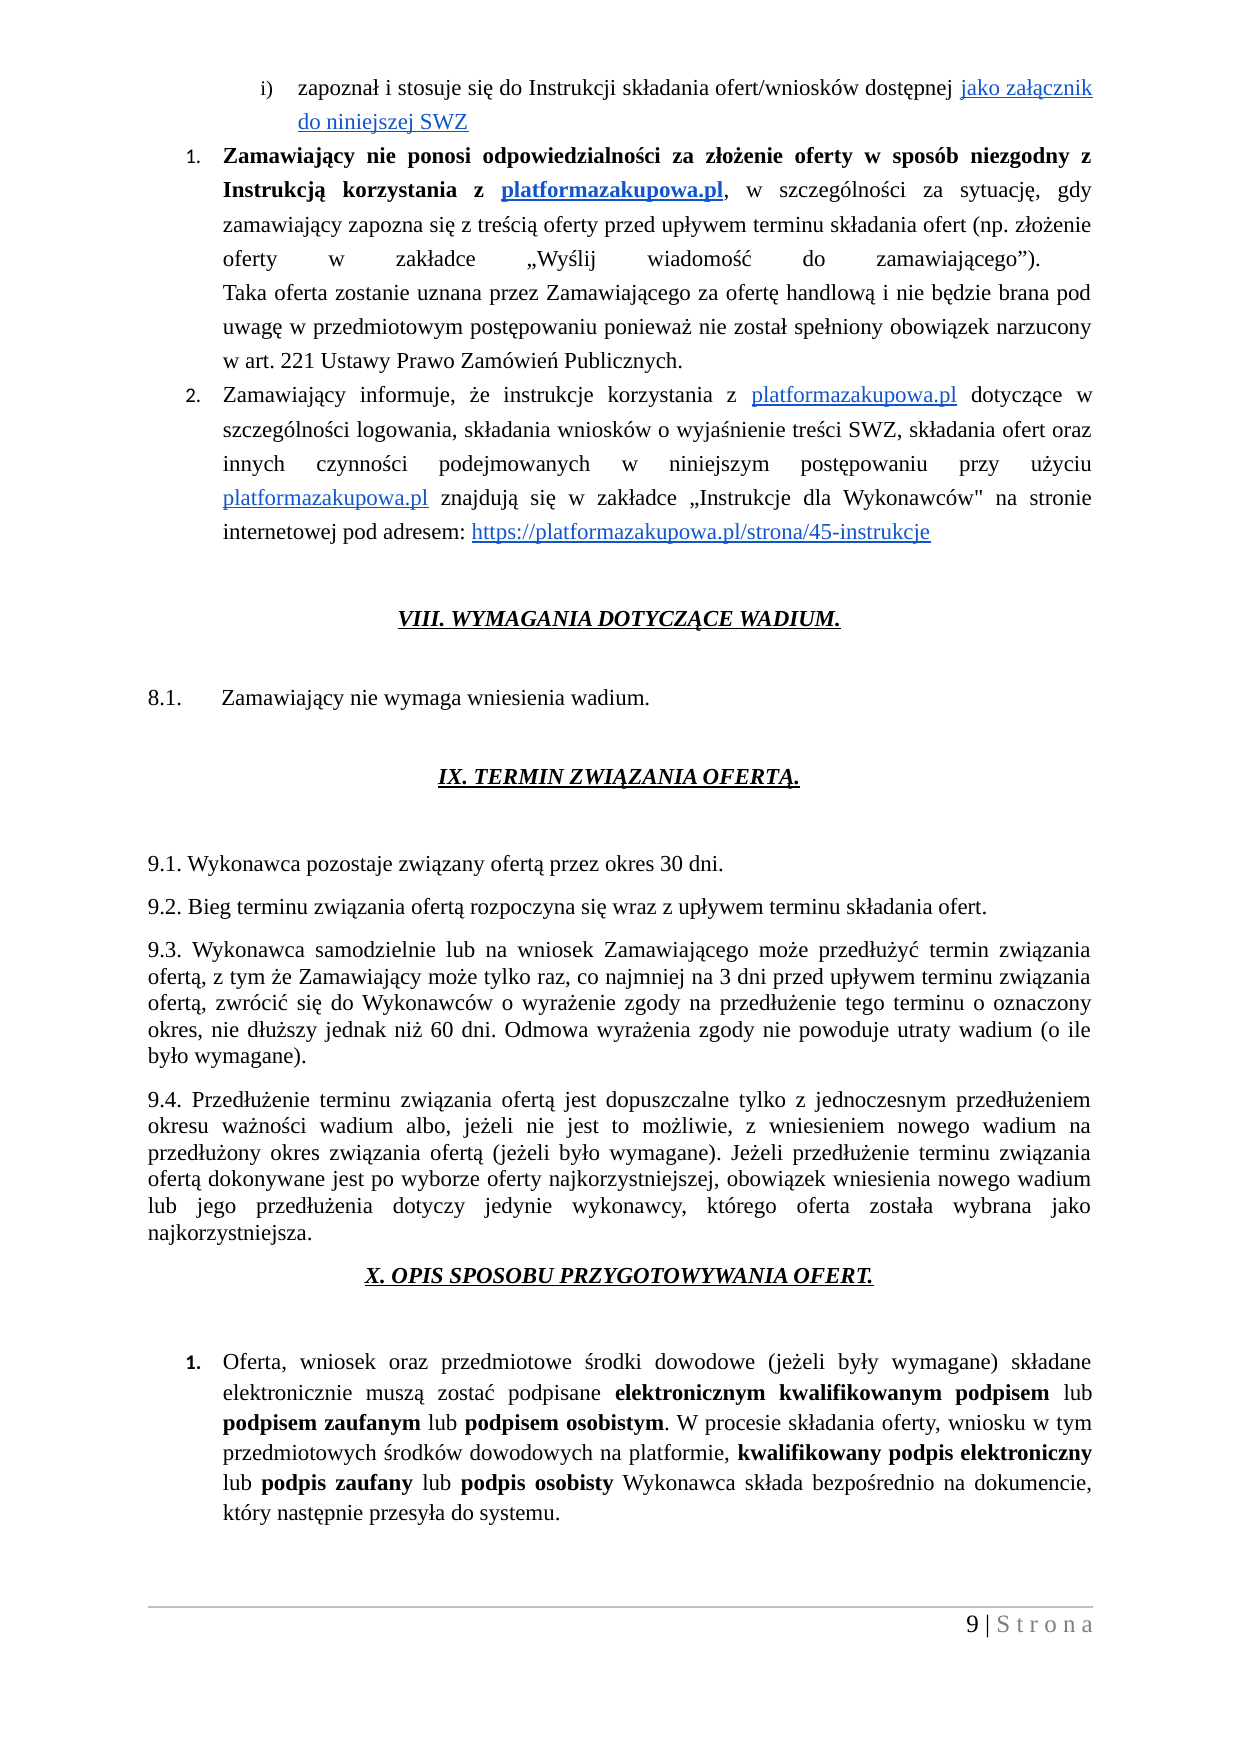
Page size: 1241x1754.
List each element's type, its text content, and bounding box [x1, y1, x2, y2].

list Zamawiający nie wymaga wniesienia wadium. [148, 684, 1093, 711]
text 9.1. Wykonawca pozostaje związany ofertą przez okres 30 dni. [148, 850, 1093, 876]
text 9.4. Przedłużenie terminu związania ofertą jest dopuszczalne tylko z jednoczesnym przedłużeniem okresu ważności wadium albo, jeżeli nie jest to możliwie, z wniesieniem nowego wadium na przedłużony okres związania ofertą (jeżeli było wymagane). Jeżeli przedłużenie terminu związania ofertą dokonywane jest po wyborze oferty najkorzystniejszej, obowiązek wniesienia nowego wadium lub jego przedłużenia dotyczy jedynie wykonawcy, którego oferta została wybrana jako najkorzystniejsza. [148, 1086, 1093, 1245]
list Oferta, wniosek oraz przedmiotowe środki dowodowe (jeżeli były wymagane) składane elektronicznie muszą zostać podpisane elektronicznym kwalifikowanym podpisem lub podpisem zaufanym lub podpisem osobistym. W procesie składania oferty, wniosku w tym przedmiotowych środków dowodowych na platformie, kwalifikowany podpis elektroniczny lub podpis zaufany lub podpis osobisty Wykonawca składa bezpośrednio na dokumencie, który następnie przesyła do systemu. [185, 1348, 1093, 1526]
text X. OPIS SPOSOBU PRZYGOTOWYWANIA OFERT. [148, 1262, 1093, 1288]
list Zamawiający informuje, że instrukcje korzystania z platformazakupowa.pl dotyczące w szczególności logowania, składania wniosków o wyjaśnienie treści SWZ, składania ofert oraz innych czynności podejmowanych w niniejszym postępowaniu przy użyciu platformazakupowa.pl znajdują się w zakładce „Instrukcje dla Wykonawców" na stronie internetowej pod adresem: https://platformazakupowa.pl/strona/45-instrukcje [185, 381, 1093, 545]
text IX. TERMIN ZWIĄZANIA OFERTĄ. [148, 763, 1093, 790]
text VIII. WYMAGANIA DOTYCZĄCE WADIUM. [148, 605, 1093, 632]
text 9.3. Wykonawca samodzielnie lub na wniosek Zamawiającego może przedłużyć termin związania ofertą, z tym że Zamawiający może tylko raz, co najmniej na 3 dni przed upływem terminu związania ofertą, zwrócić się do Wykonawców o wyrażenie zgody na przedłużenie tego terminu o oznaczony okres, nie dłuższy jednak niż 60 dni. Odmowa wyrażenia zgody nie powoduje utraty wadium (o ile było wymagane). [148, 936, 1093, 1069]
text 9.2. Bieg terminu związania ofertą rozpoczyna się wraz z upływem terminu składania ofert. [148, 893, 1093, 919]
list Zamawiający nie ponosi odpowiedzialności za złożenie oferty w sposób niezgodny z Instrukcją korzystania z platformazakupowa.pl, w szczególności za sytuację, gdy zamawiający zapozna się z treścią oferty przed upływem terminu składania ofert (np. złożenie oferty w zakładce „Wyślij wiadomość do zamawiającego”). Taka oferta zostanie uznana przez Zamawiającego za ofertę handlową i nie będzie brana pod uwagę w przedmiotowym postępowaniu ponieważ nie został spełniony obowiązek narzucony w art. 221 Ustawy Prawo Zamówień Publicznych. [185, 142, 1093, 374]
list zapoznał i stosuje się do Instrukcji składania ofert/wniosków dostępnej jako załącznik do niniejszej SWZ [260, 74, 1093, 134]
